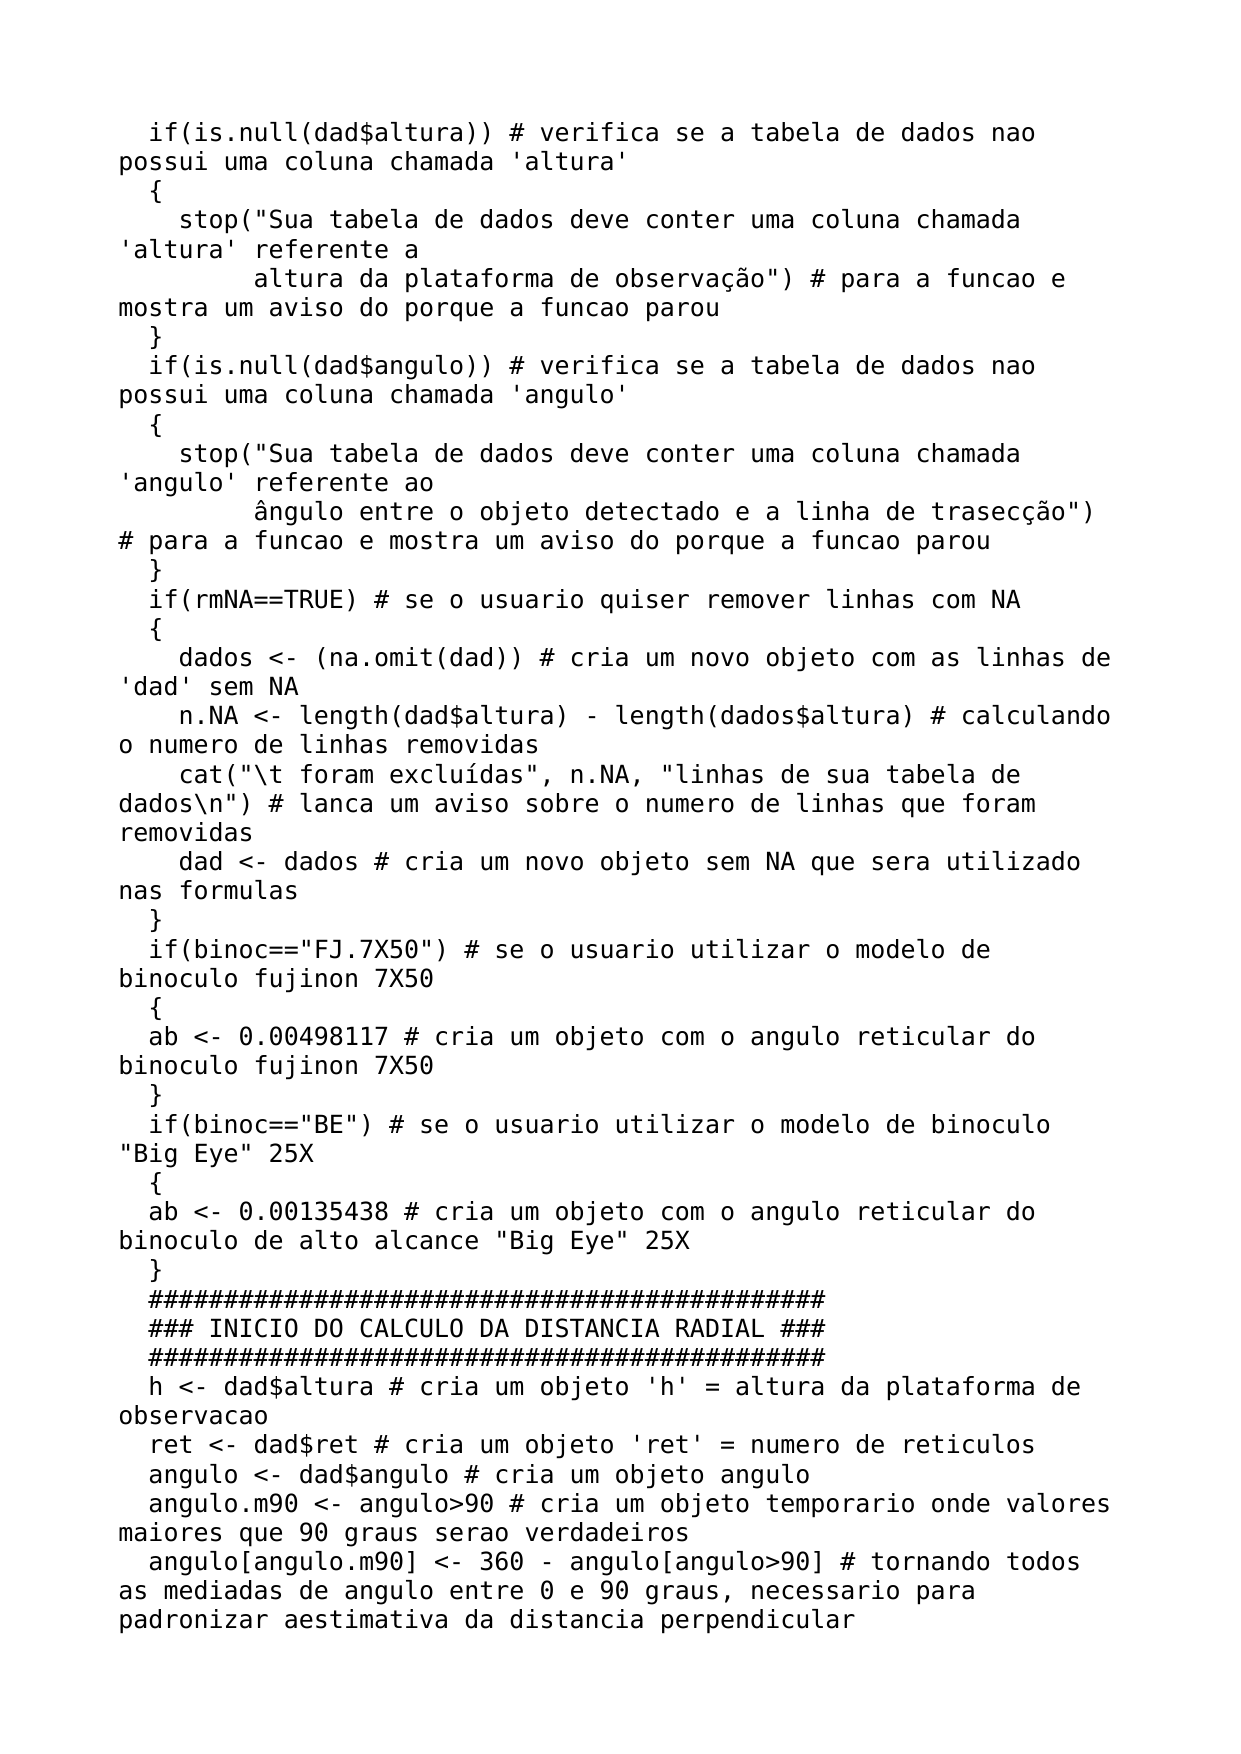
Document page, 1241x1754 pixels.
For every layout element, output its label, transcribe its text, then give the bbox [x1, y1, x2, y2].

text if(is.null(dad$altura)) # verifica se a tabela de dados nao possui uma coluna chamada 'altura' { stop("Sua tabela de dados deve conter uma coluna chamada 'altura' referente a altura da plataforma de observação") # para a funcao e mostra um aviso do porque a funcao parou } if(is.null(dad$angulo)) # verifica se a tabela de dados nao possui uma coluna chamada 'angulo' { stop("Sua tabela de dados deve conter uma coluna chamada 'angulo' referente ao ângulo entre o objeto detectado e a linha de trasecção") # para a funcao e mostra um aviso do porque a funcao parou } if(rmNA==TRUE) # se o usuario quiser remover linhas com NA { dados <- (na.omit(dad)) # cria um novo objeto com as linhas de 'dad' sem NA n.NA <- length(dad$altura) - length(dados$altura) # calculando o numero de linhas removidas cat("\t foram excluídas", n.NA, "linhas de sua tabela de dados\n") # lanca um aviso sobre o numero de linhas que foram removidas dad <- dados # cria um novo objeto sem NA que sera utilizado nas formulas } if(binoc=="FJ.7X50") # se o usuario utilizar o modelo de binoculo fujinon 7X50 { ab <- 0.00498117 # cria um objeto com o angulo reticular do binoculo fujinon 7X50 } if(binoc=="BE") # se o usuario utilizar o modelo de binoculo "Big Eye" 25X { ab <- 0.00135438 # cria um objeto com o angulo reticular do binoculo de alto alcance "Big Eye" 25X } ############################################# ### INICIO DO CALCULO DA DISTANCIA RADIAL ### ############################################# h <- dad$altura # cria um objeto 'h' = altura da plataforma de observacao ret <- dad$ret # cria um objeto 'ret' = numero de reticulos angulo <- dad$angulo # cria um objeto angulo angulo.m90 <- angulo>90 # cria um objeto temporario onde valores maiores que 90 graus serao verdadeiros angulo[angulo.m90] <- 360 - angulo[angulo>90] # tornando todos as mediadas de angulo entre 0 e 90 graus, necessario para padronizar aestimativa da distancia perpendicular [118, 118, 1122, 1635]
